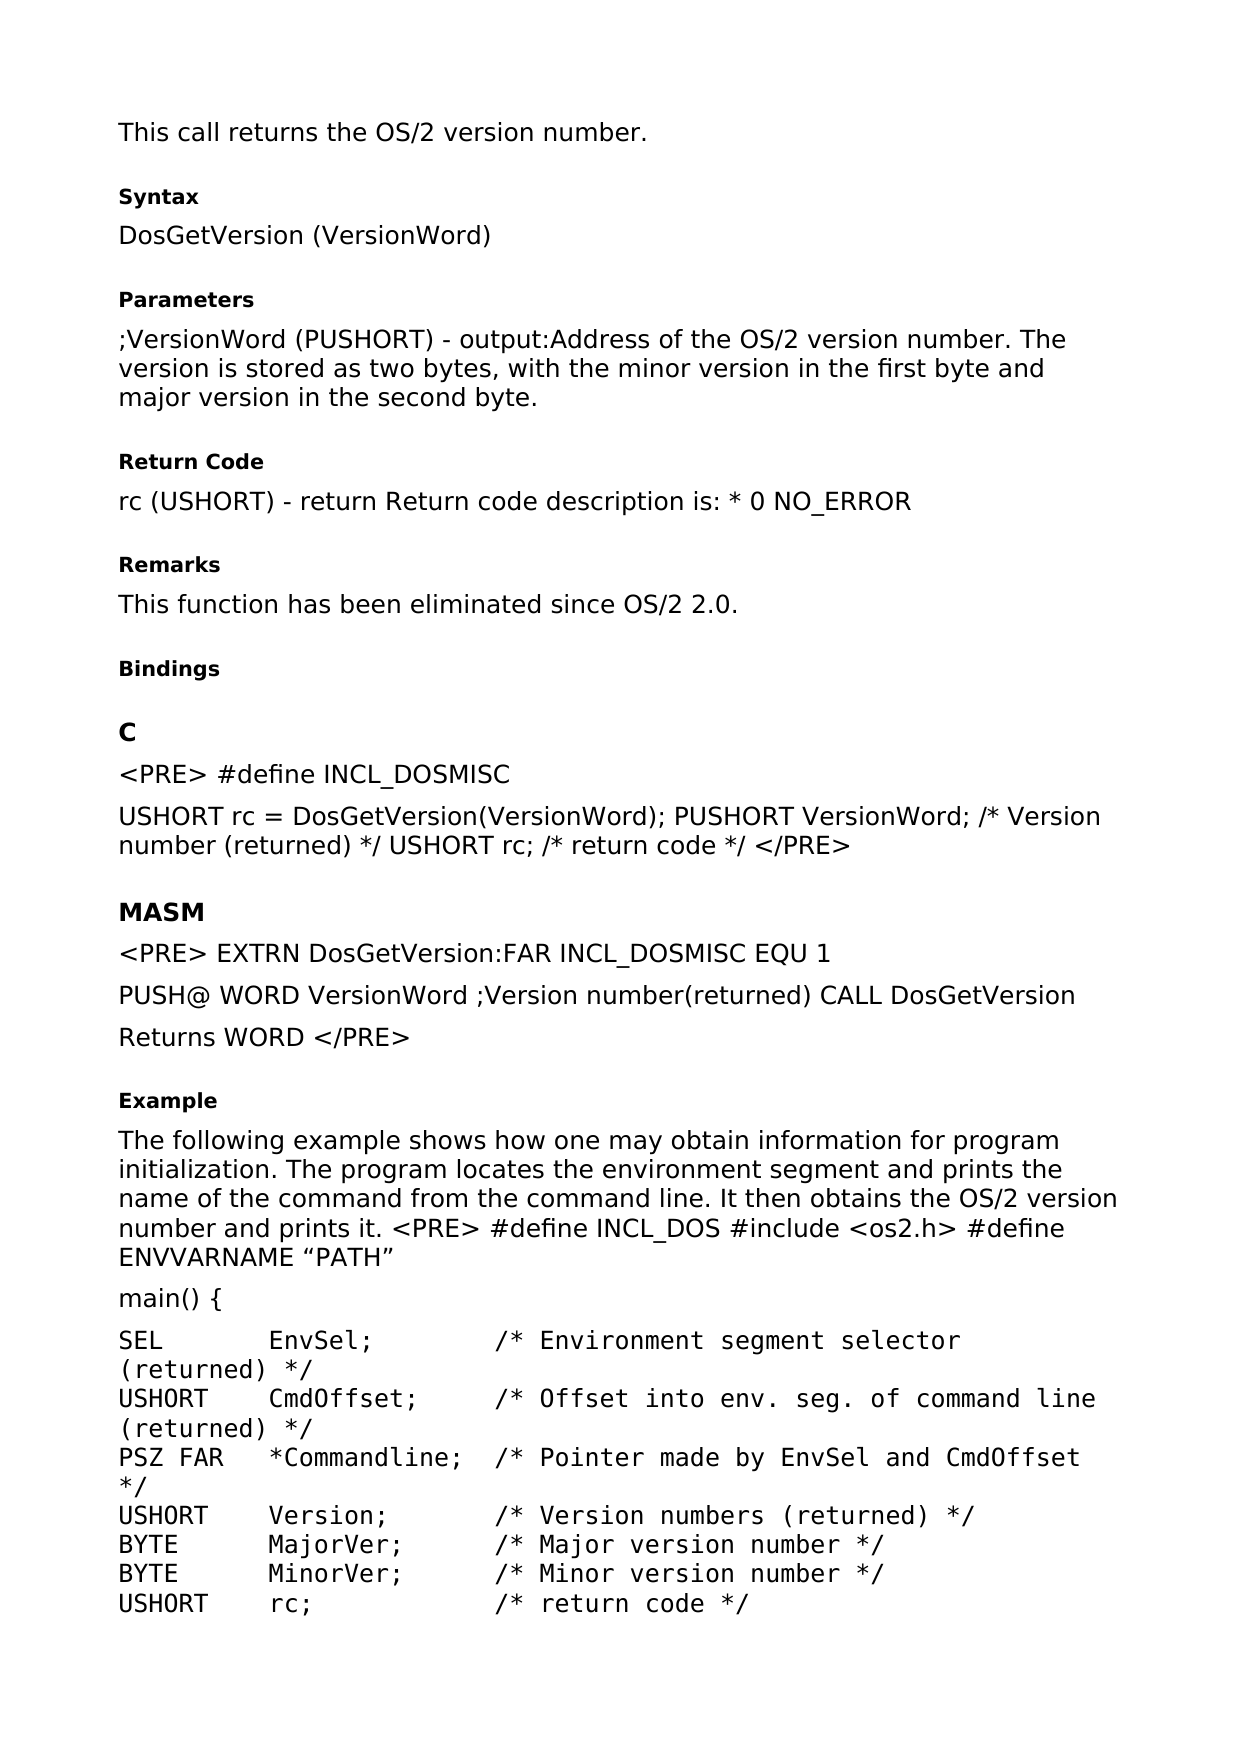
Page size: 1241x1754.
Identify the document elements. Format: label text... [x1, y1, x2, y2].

text The following example shows how one may obtain information for program initialization. The program locates the environment segment and prints the name of the command from the command line. It then obtains the OS/2 version number and prints it. <PRE> #define INCL_DOS #include <os2.h> #define ENVVARNAME “PATH” [118, 1126, 1122, 1272]
text DosGetVersion (VersionWord) [118, 222, 1122, 251]
text <PRE> #define INCL_DOSMISC [118, 760, 1122, 789]
text This call returns the OS/2 version number. [118, 118, 1122, 147]
text <PRE> EXTRN DosGetVersion:FAR INCL_DOSMISC EQU 1 [118, 939, 1122, 969]
subtitle Bindings [118, 657, 1122, 681]
subtitle Example [118, 1089, 1122, 1114]
text USHORT rc = DosGetVersion(VersionWord); PUSHORT VersionWord; /* Version number (returned) */ USHORT rc; /* return code */ </PRE> [118, 802, 1122, 860]
text rc (USHORT) - return Return code description is: * 0 NO_ERROR [118, 487, 1122, 516]
subtitle Remarks [118, 553, 1122, 578]
text Returns WORD </PRE> [118, 1023, 1122, 1052]
subtitle Syntax [118, 185, 1122, 209]
text main() { [118, 1284, 1122, 1314]
subtitle Return Code [118, 450, 1122, 474]
subtitle C [118, 719, 1122, 748]
text This function has been eliminated since OS/2 2.0. [118, 590, 1122, 619]
text PUSH@ WORD VersionWord ;Version number(returned) CALL DosGetVersion [118, 981, 1122, 1010]
subtitle MASM [118, 898, 1122, 927]
text SEL EnvSel; /* Environment segment selector (returned) */ USHORT CmdOffset; /* Offset into env. seg. of command line (returned) */ PSZ FAR *Commandline; /* Pointer made by EnvSel and CmdOffset */ USHORT Version; /* Version numbers (returned) */ BYTE MajorVer; /* Major version number */ BYTE MinorVer; /* Minor version number */ USHORT rc; /* return code */ [118, 1326, 1122, 1618]
text ;VersionWord (PUSHORT) - output:Address of the OS/2 version number. The version is stored as two bytes, with the minor version in the first byte and major version in the second byte. [118, 325, 1122, 412]
subtitle Parameters [118, 288, 1122, 312]
